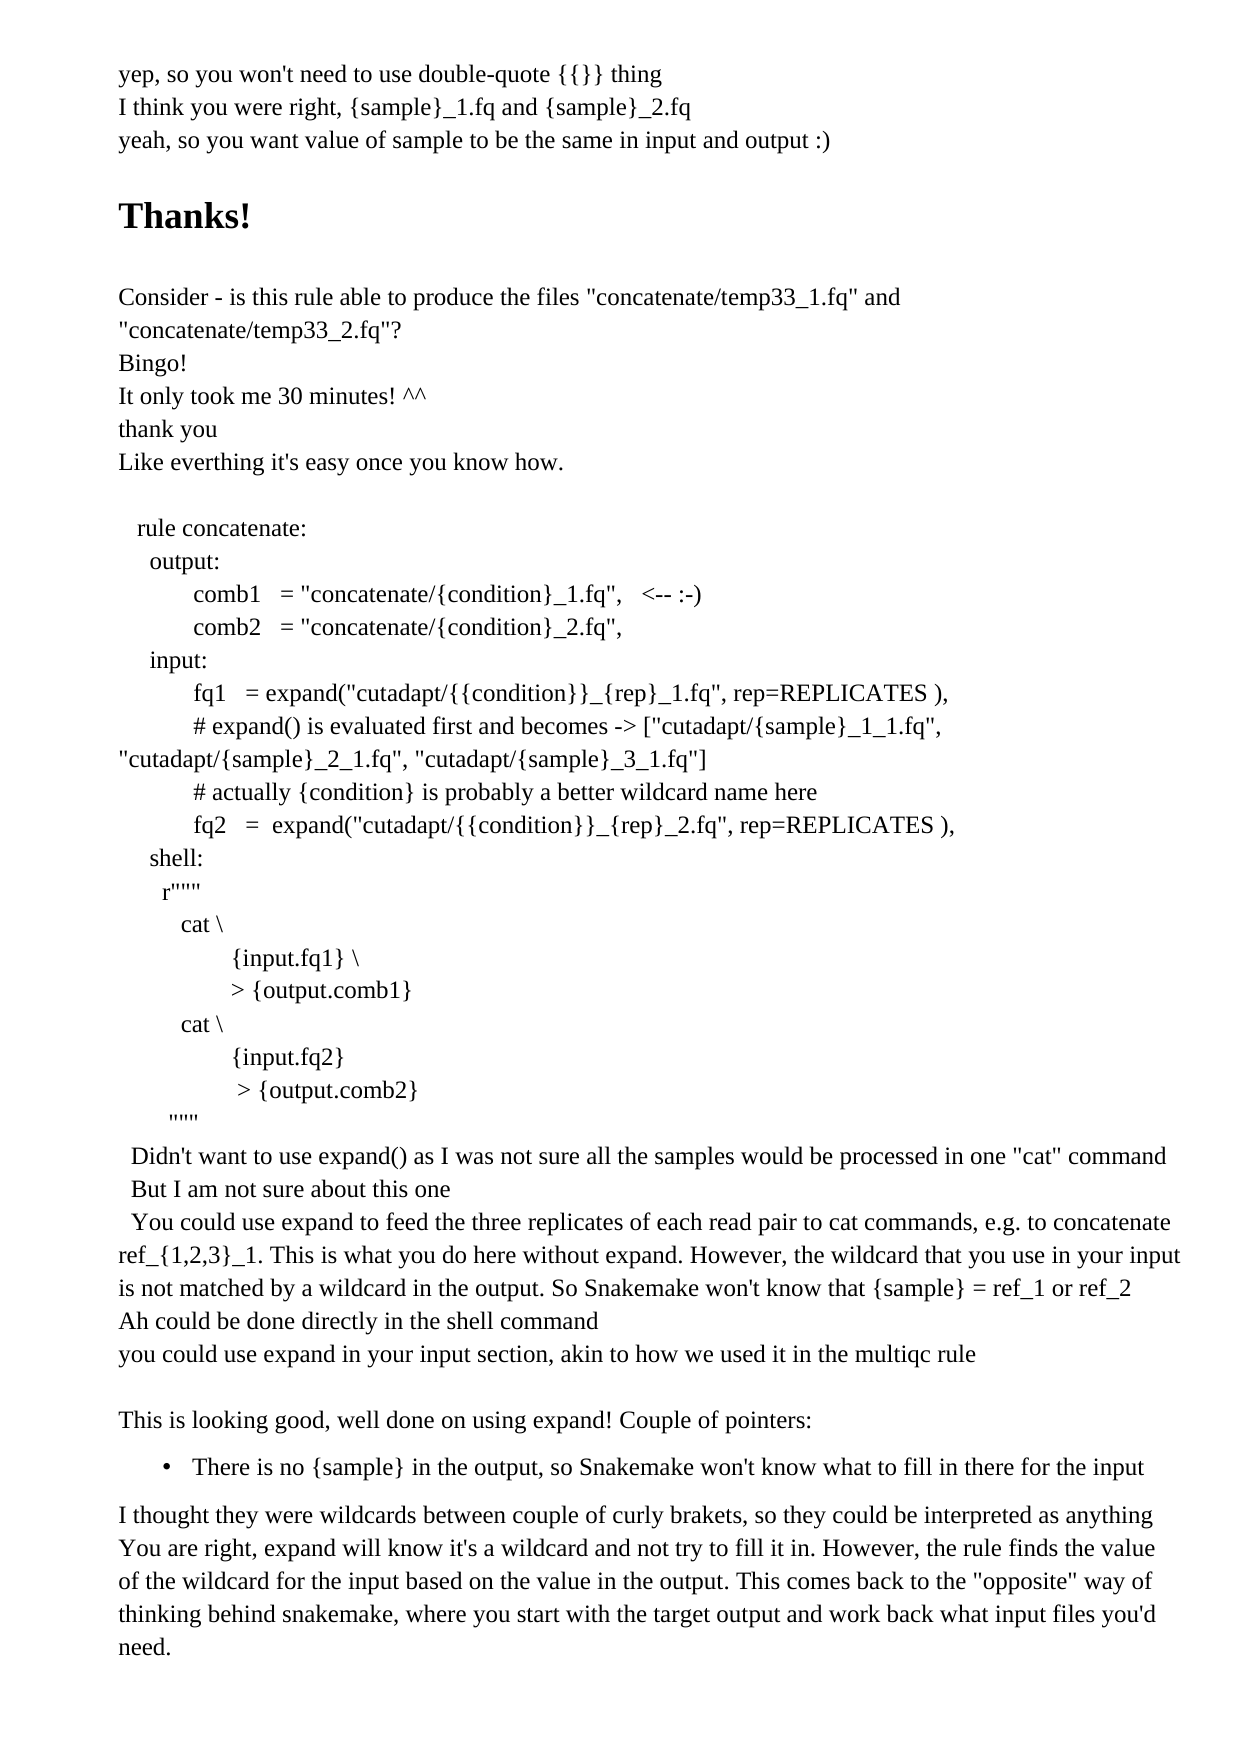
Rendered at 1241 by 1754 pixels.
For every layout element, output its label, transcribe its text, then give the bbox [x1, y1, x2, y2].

text Consider - is this rule able to produce the files "concatenate/temp33_1.fq" and "concatenate/temp33_2.fq"? Bingo! It only took me 30 minutes! ^^ thank you Like everthing it's easy once you know how. rule concatenate: output: comb1 = "concatenate/{condition}_1.fq", <-- :-) comb2 = "concatenate/{condition}_2.fq", input: fq1 = expand("cutadapt/{{condition}}_{rep}_1.fq", rep=REPLICATES ), # expand() is evaluated first and becomes -> ["cutadapt/{sample}_1_1.fq", "cutadapt/{sample}_2_1.fq", "cutadapt/{sample}_3_1.fq"] # actually {condition} is probably a better wildcard name here fq2 = expand("cutadapt/{{condition}}_{rep}_2.fq", rep=REPLICATES ), shell: r""" cat \ {input.fq1} \ > {output.comb1} cat \ {input.fq2} > {output.comb2} """ Didn't want to use expand() as I was not sure all the samples would be processed in one "cat" command But I am not sure about this one You could use expand to feed the three replicates of each read pair to cat commands, e.g. to concatenate ref_{1,2,3}_1. This is what you do here without expand. However, the wildcard that you use in your input is not matched by a wildcard in the output. So Snakemake won't know that {sample} = ref_1 or ref_2 Ah could be done directly in the shell command you could use expand in your input section, akin to how we used it in the multiqc rule This is looking good, well done on using expand! Couple of pointers: [118, 249, 1181, 1434]
subtitle Thanks! [118, 193, 1181, 237]
list There is no {sample} in the output, so Snakemake won't know what to fill in there for the input [162, 1452, 1181, 1481]
text I thought they were wildcards between couple of curly brakets, so they could be interpreted as anything You are right, expand will know it's a wildcard and not try to fill it in. However, the rule finds the value of the wildcard for the input based on the value in the output. This comes back to the "opposite" way of thinking behind snakemake, where you start with the target output and work back what input files you'd need. [118, 1500, 1181, 1694]
text yep, so you won't need to use double-quote {{}} thing I think you were right, {sample}_1.fq and {sample}_2.fq yeah, so you want value of sample to be the same in input and output :) [118, 59, 1181, 154]
